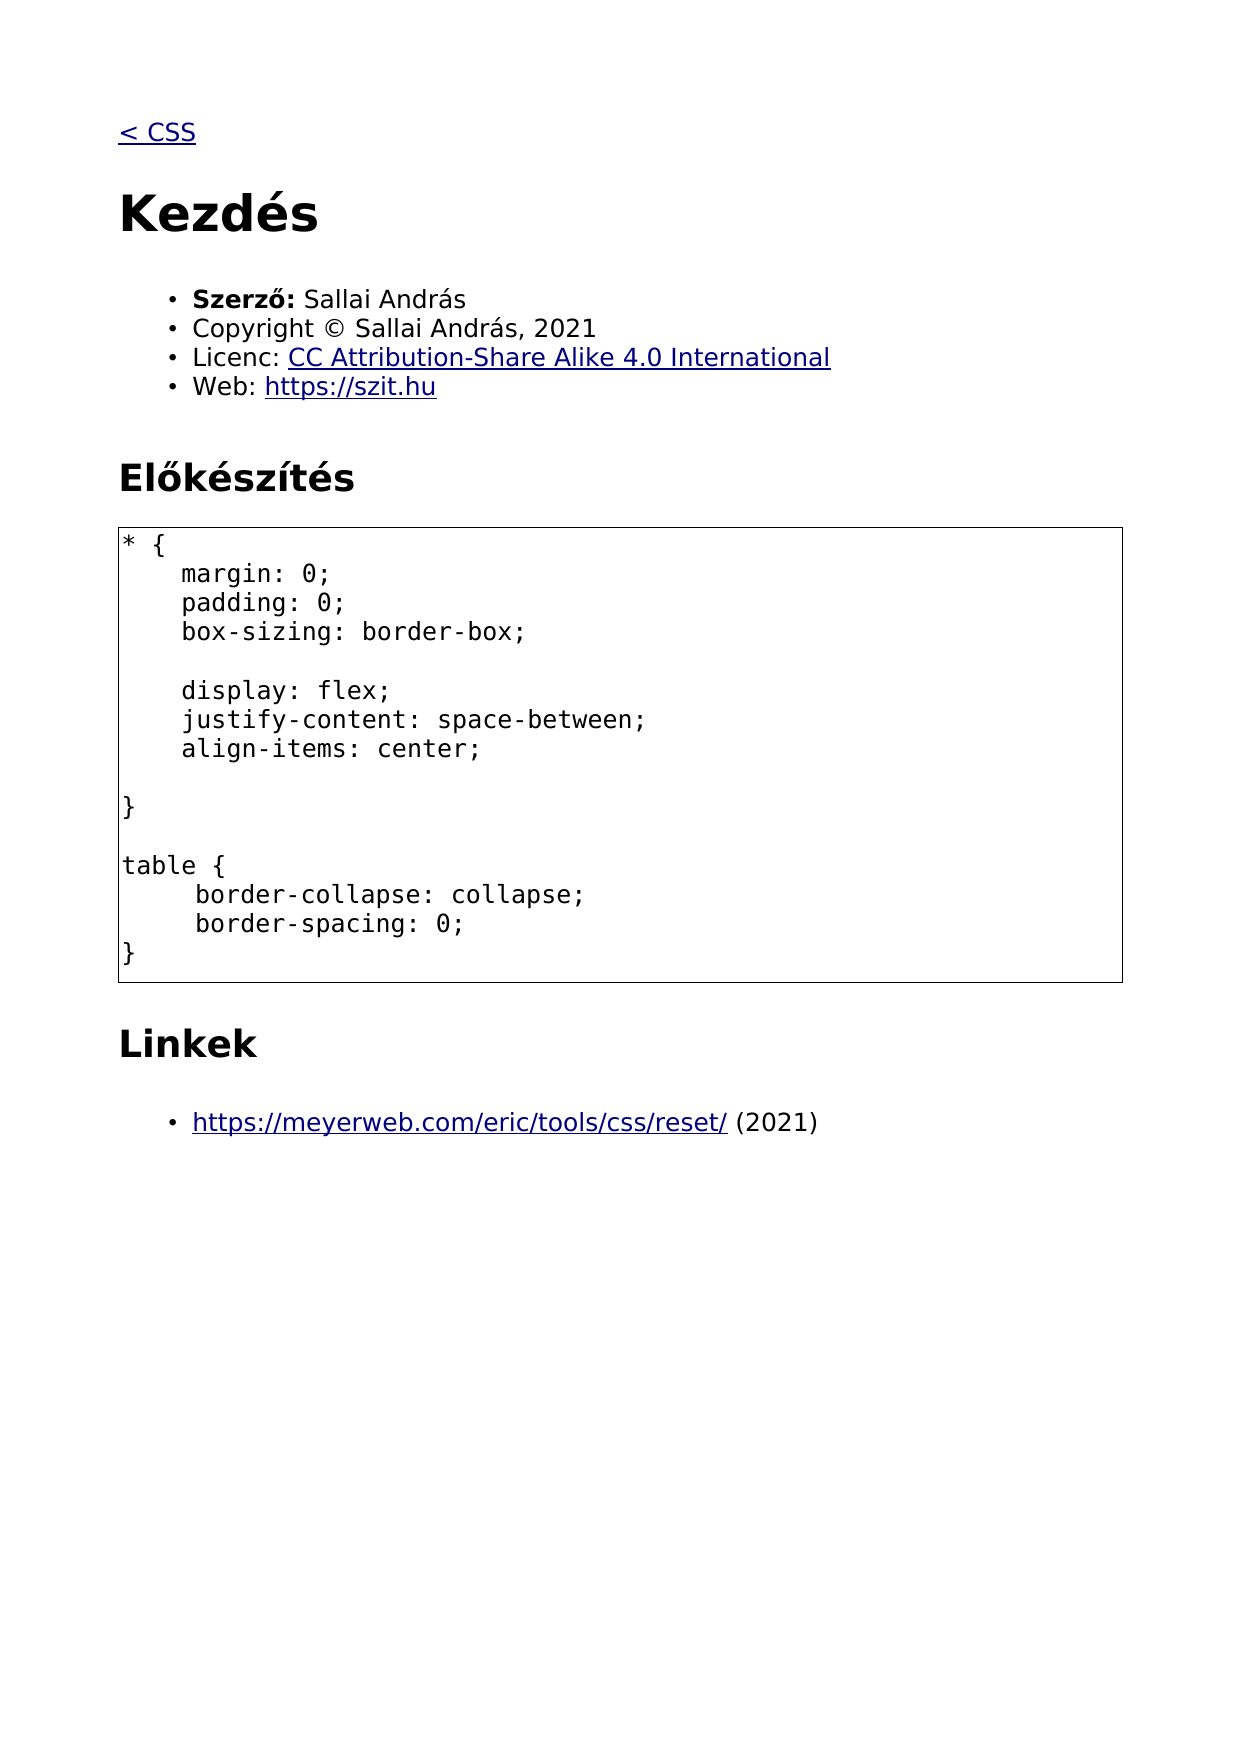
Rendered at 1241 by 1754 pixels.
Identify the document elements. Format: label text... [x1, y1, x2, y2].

subtitle Előkészítés [118, 456, 1122, 500]
subtitle Kezdés [118, 185, 1122, 243]
list Licenc: CC Attribution-Share Alike 4.0 International [177, 343, 1122, 372]
list Web: https://szit.hu [177, 372, 1122, 402]
table_header * { margin: 0; padding: 0; box-sizing: border-box; display: flex; justify-content: space-between; align-items: center; } table { border-collapse: collapse; border-spacing: 0; } [119, 528, 1122, 982]
list Szerző: Sallai András [177, 285, 1122, 314]
subtitle Linkek [118, 1022, 1122, 1066]
text < CSS [118, 118, 1122, 147]
list https://meyerweb.com/eric/tools/css/reset/ (2021) [177, 1108, 1122, 1137]
list Copyright © Sallai András, 2021 [177, 314, 1122, 343]
